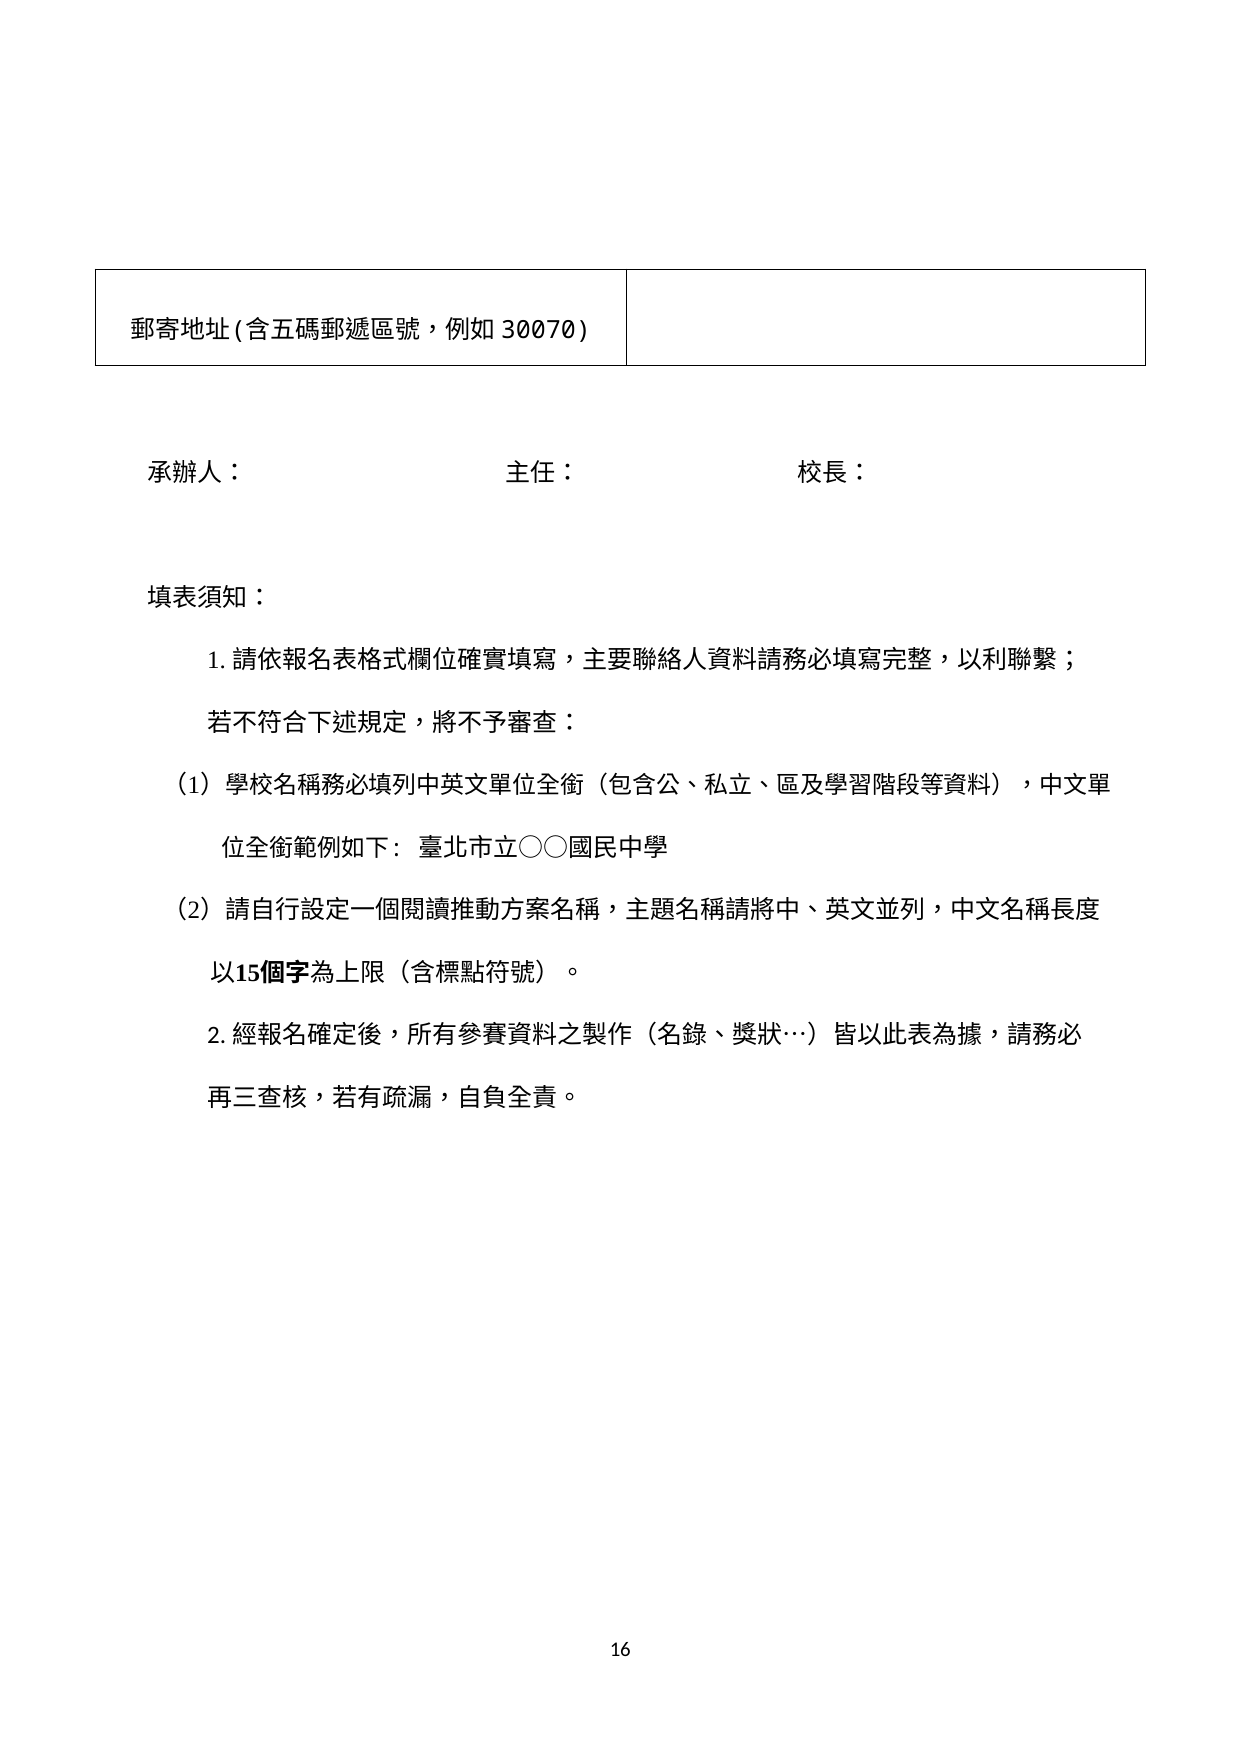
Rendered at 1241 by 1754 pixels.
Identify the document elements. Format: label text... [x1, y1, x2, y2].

list 請依報名表格式欄位確實填寫，主要聯絡人資料請務必填寫完整，以利聯繫；若不符合下述規定，將不予審查： [207, 616, 1102, 741]
text （1）學校名稱務必填列中英文單位全銜（包含公、私立、區及學習階段等資料），中文單位全銜範例如下: 臺北市立○○國民中學 [162, 741, 1122, 866]
list 經報名確定後，所有參賽資料之製作（名錄、獎狀…）皆以此表為據，請務必再三查核，若有疏漏，自負全責。 [207, 991, 1102, 1116]
text 填表須知： [148, 554, 1102, 616]
table_cell 郵寄地址(含五碼郵遞區號，例如30070) [96, 270, 626, 365]
text 承辦人： 主任： 校長： [148, 429, 1102, 491]
table_cell [627, 270, 1145, 365]
text （2）請自行設定一個閱讀推動方案名稱，主題名稱請將中、英文並列，中文名稱長度以15個字為上限（含標點符號）。 [162, 866, 1102, 991]
